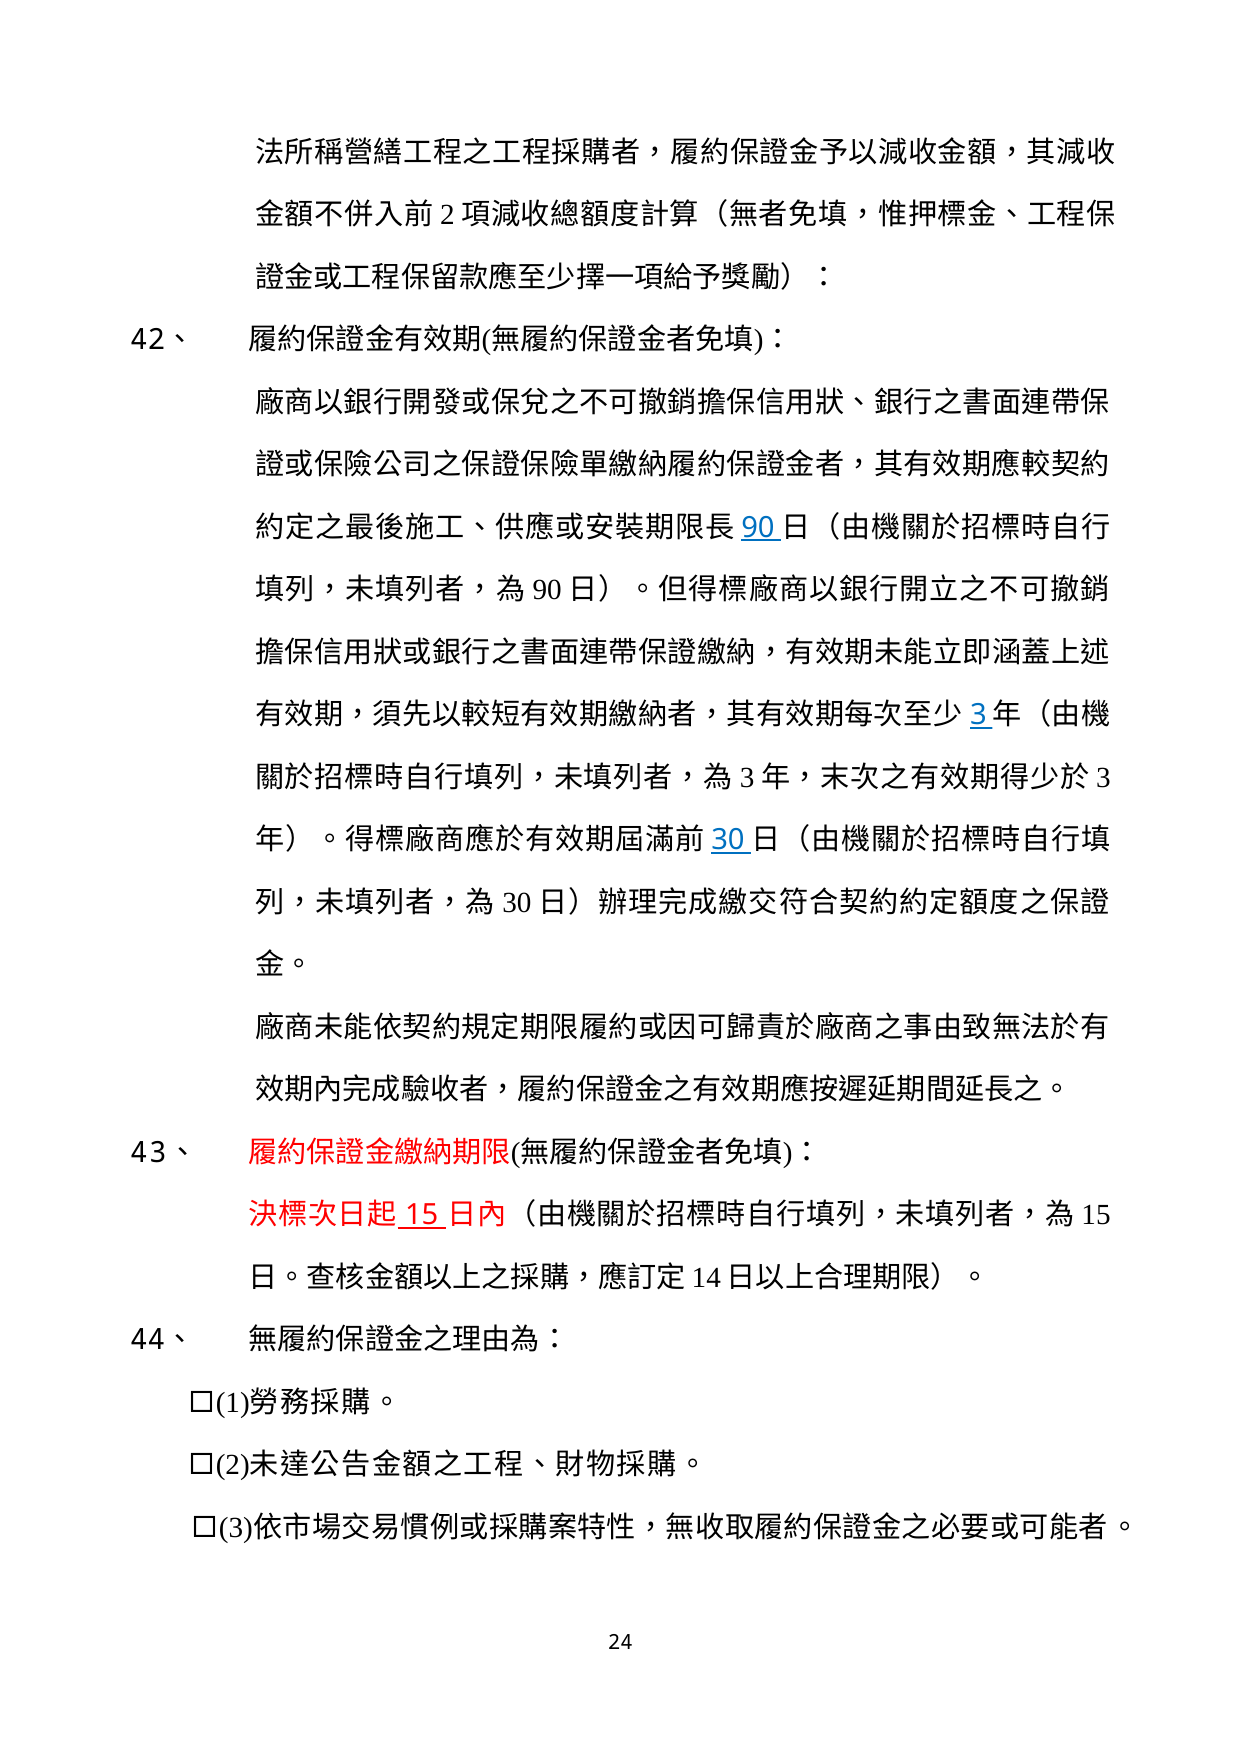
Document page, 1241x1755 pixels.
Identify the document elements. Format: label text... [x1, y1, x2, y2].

text (3)依市場交易慣例或採購案特性，無收取履約保證金之必要或可能者。 [130, 1483, 1110, 1608]
list 履約保證金繳納期限(無履約保證金者免填)： [130, 1108, 1110, 1170]
text 廠商以銀行開發或保兌之不可撤銷擔保信用狀、銀行之書面連帶保證或保險公司之保證保險單繳納履約保證金者，其有效期應較契約約定之最後施工、供應或安裝期限長90日（由機關於招標時自行填列，未填列者，為90日）。但得標廠商以銀行開立之不可撤銷擔保信用狀或銀行之書面連帶保證繳納，有效期未能立即涵蓋上述有效期，須先以較短有效期繳納者，其有效期每次至少3年（由機關於招標時自行填列，未填列者，為3年，末次之有效期得少於3年）。得標廠商應於有效期屆滿前30日（由機關於招標時自行填列，未填列者，為30日）辦理完成繳交符合契約約定額度之保證金。 [255, 358, 1110, 983]
text 決標次日起 15 日內（由機關於招標時自行填列，未填列者，為15日。查核金額以上之採購，應訂定14日以上合理期限）。 [248, 1170, 1110, 1295]
text 法所稱營繕工程之工程採購者，履約保證金予以減收金額，其減收金額不併入前2項減收總額度計算（無者免填，惟押標金、工程保證金或工程保留款應至少擇一項給予獎勵）： [255, 108, 1117, 295]
text 廠商未能依契約規定期限履約或因可歸責於廠商之事由致無法於有效期內完成驗收者，履約保證金之有效期應按遲延期間延長之。 [255, 983, 1110, 1108]
text (1)勞務採購。 [130, 1358, 1110, 1420]
text (2)未達公告金額之工程、財物採購。 [130, 1420, 1110, 1483]
list 無履約保證金之理由為： [130, 1295, 1110, 1358]
list 履約保證金有效期(無履約保證金者免填)： [130, 295, 1110, 358]
